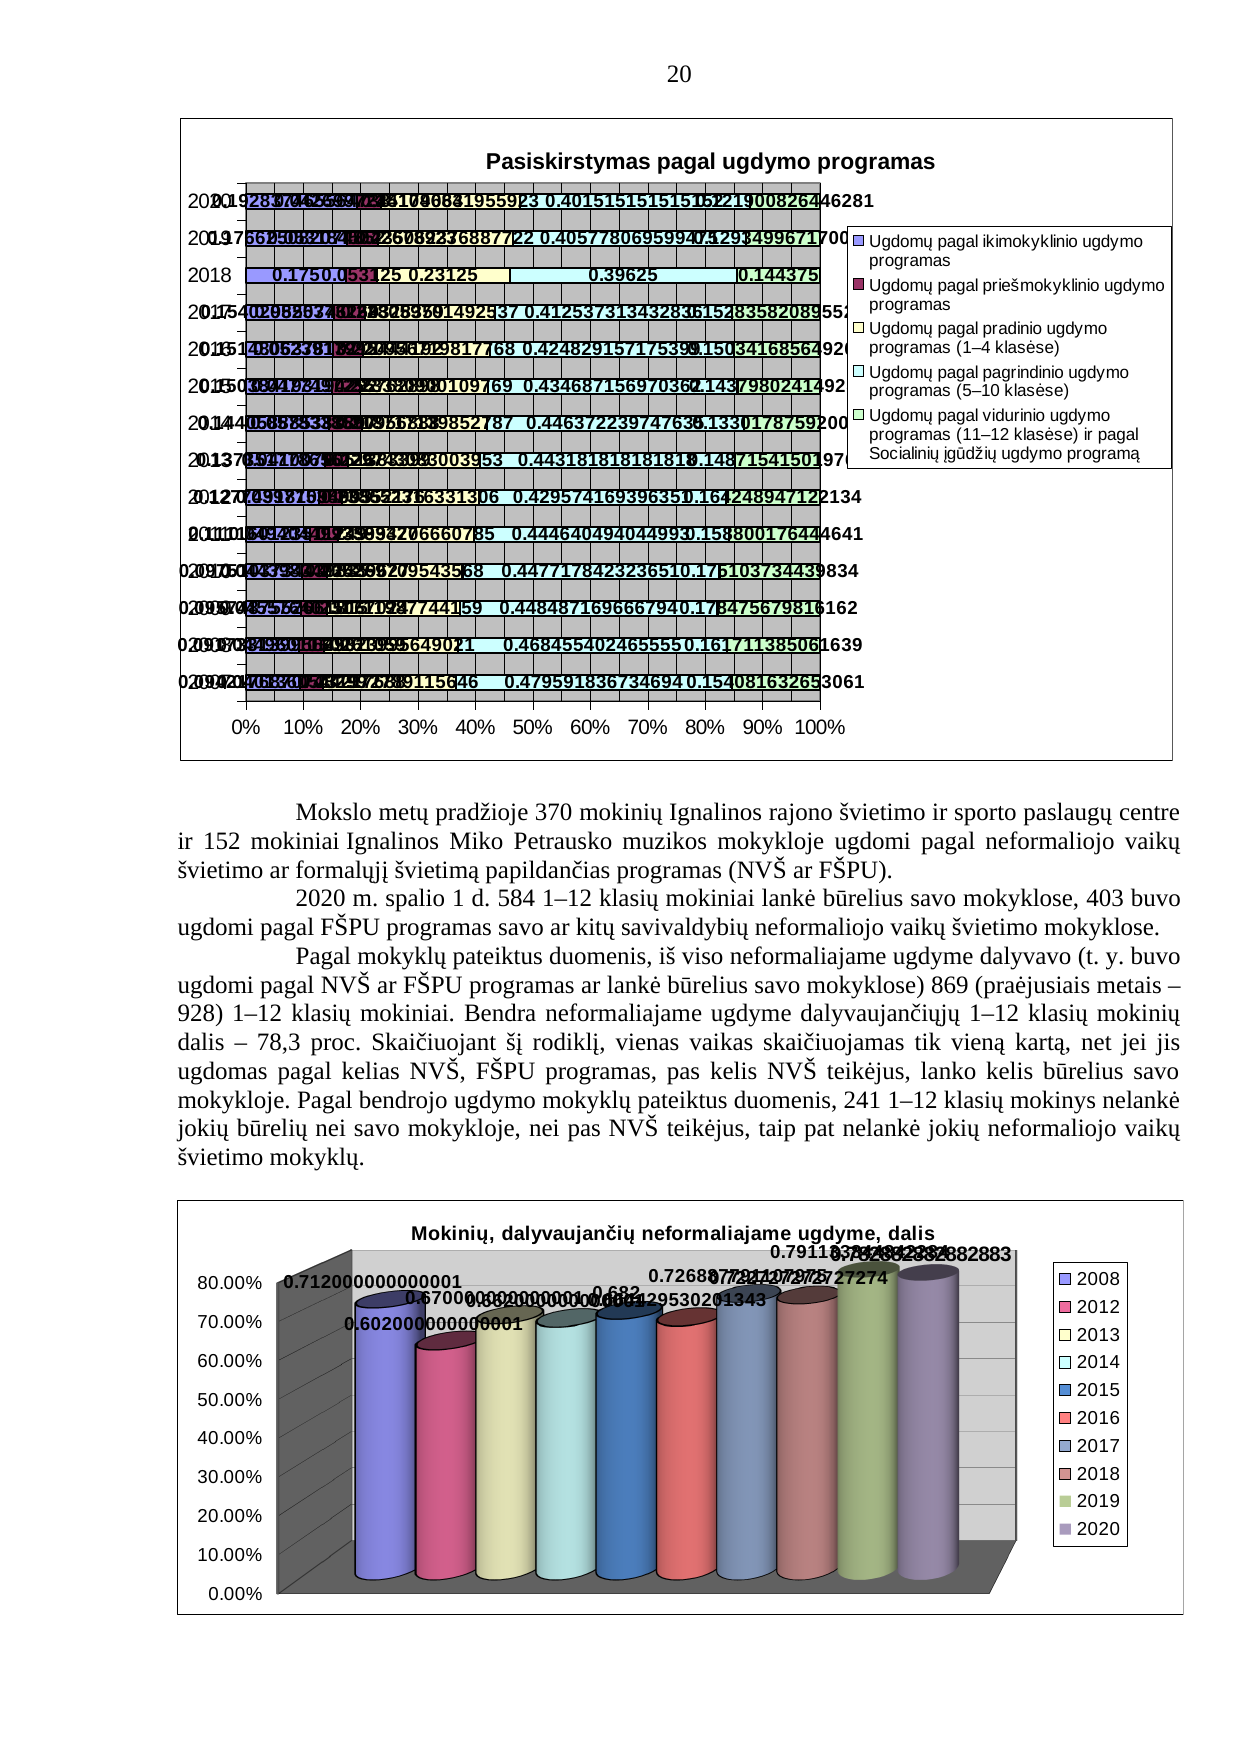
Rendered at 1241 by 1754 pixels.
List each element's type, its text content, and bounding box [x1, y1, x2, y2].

text Pagal mokyklų pateiktus duomenis, iš viso neformaliajame ugdyme dalyvavo (t. y. buvo ugdomi pagal NVŠ ar FŠPU programas ar lankė būrelius savo mokyklose) 869 (praėjusiais metais – 928) 1–12 klasių mokiniai. Bendra neformaliajame ugdyme dalyvaujančiųjų 1–12 klasių mokinių dalis – 78,3 proc. Skaičiuojant šį rodiklį, vienas vaikas skaičiuojamas tik vieną kartą, net jei jis ugdomas pagal kelias NVŠ, FŠPU programas, pas kelis NVŠ teikėjus, lanko kelis būrelius savo mokykloje. Pagal bendrojo ugdymo mokyklų pateiktus duomenis, 241 1–12 klasių mokinys nelankė jokių būrelių nei savo mokykloje, nei pas NVŠ teikėjus, taip pat nelankė jokių neformaliojo vaikų švietimo mokyklų. [177, 941, 1181, 1171]
text 2020 m. spalio 1 d. 584 1–12 klasių mokiniai lankė būrelius savo mokyklose, 403 buvo ugdomi pagal FŠPU programas savo ar kitų savivaldybių neformaliojo vaikų švietimo mokyklose. [177, 883, 1181, 941]
text Mokslo metų pradžioje 370 mokinių Ignalinos rajono švietimo ir sporto paslaugų centre ir 152 mokiniai Ignalinos Miko Petrausko muzikos mokykloje ugdomi pagal neformaliojo vaikų švietimo ar formalųjį švietimą papildančias programas (NVŠ ar FŠPU). [177, 797, 1181, 883]
